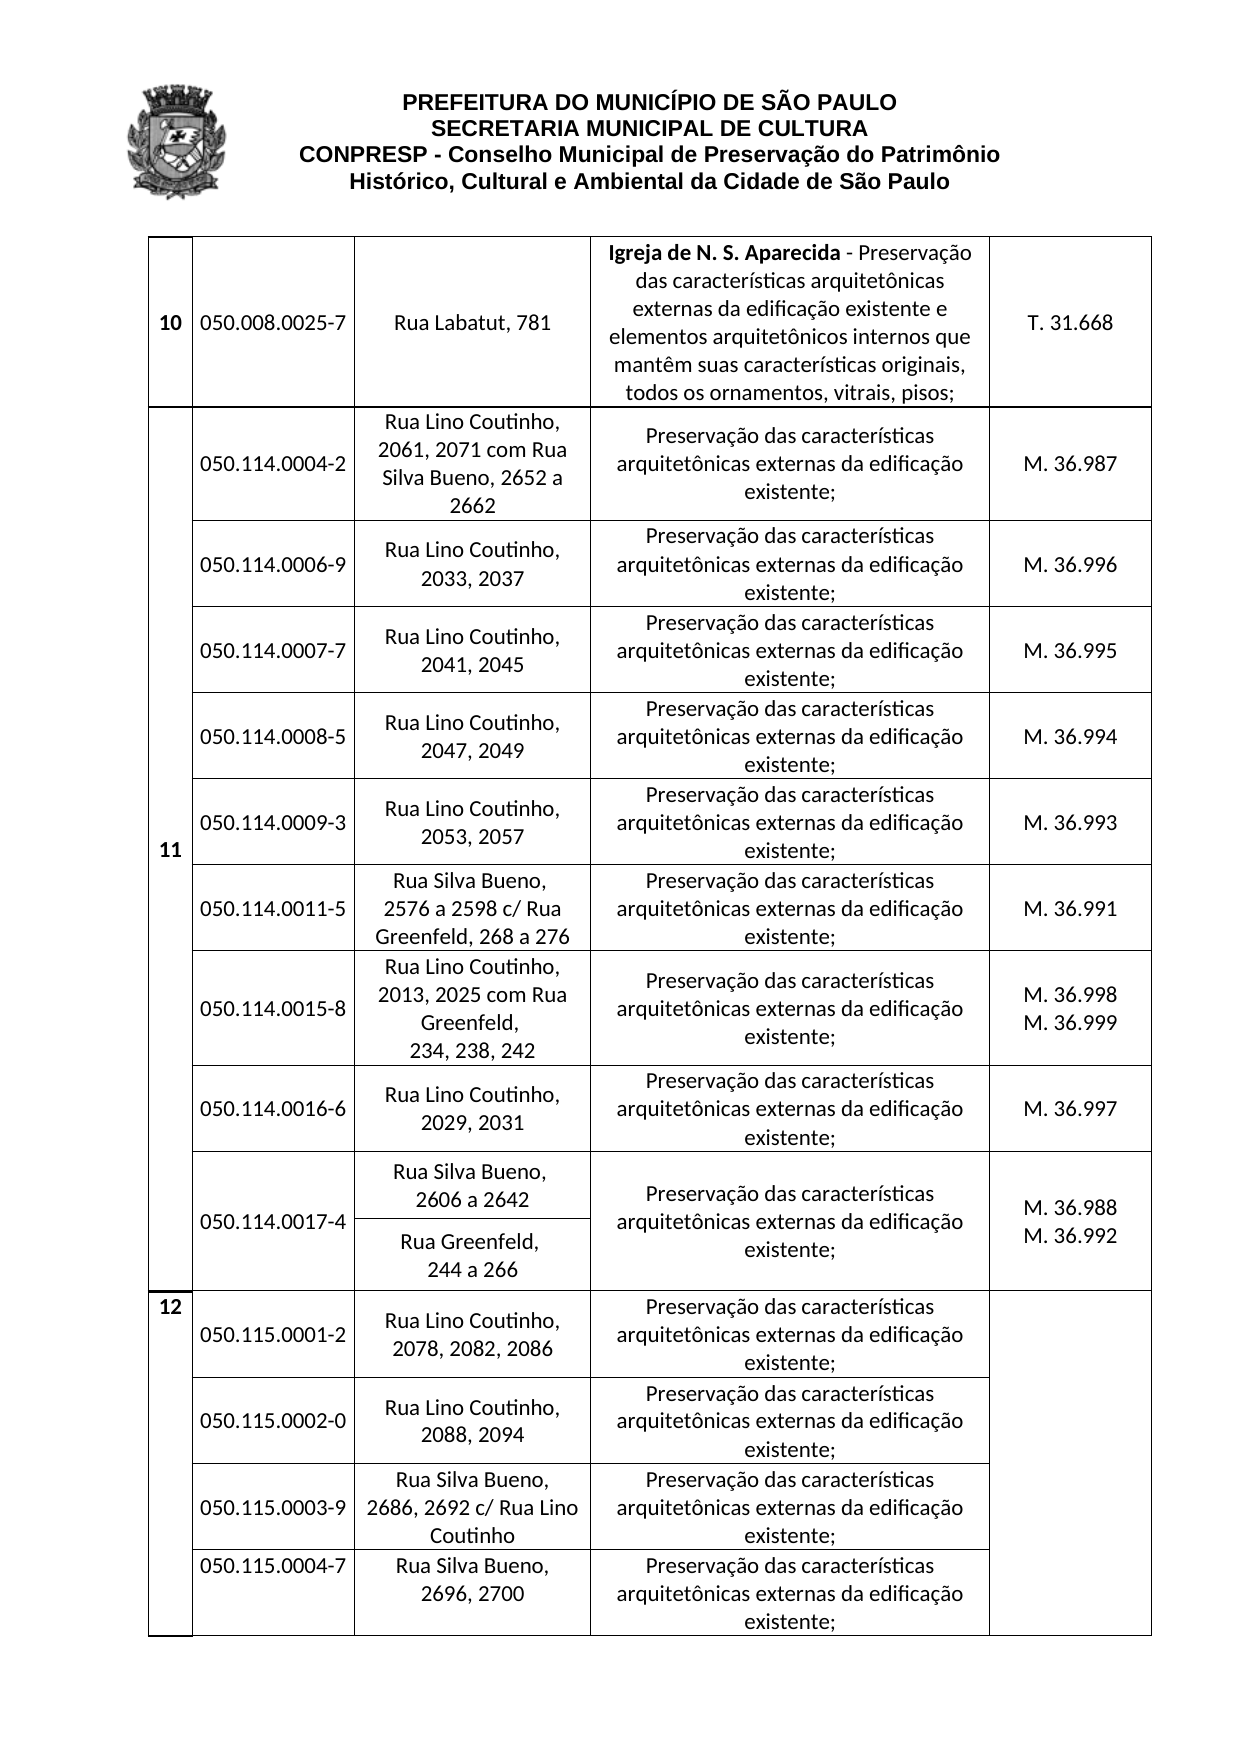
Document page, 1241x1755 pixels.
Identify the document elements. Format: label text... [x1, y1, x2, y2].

table_cell 050.115.0003-9 [193, 1464, 354, 1549]
table_cell M. 36.997 [990, 1066, 1151, 1151]
table_cell 12 [149, 1293, 192, 1635]
table_cell M. 36.995 [990, 607, 1151, 692]
table_cell Preservação das características arquitetônicas externas da edificação existente; [591, 693, 989, 778]
table_cell 050.114.0008-5 [193, 693, 354, 778]
table_cell Rua Silva Bueno, 2576 a 2598 c/ Rua Greenfeld, 268 a 276 [355, 865, 590, 950]
table_cell Rua Lino Coutinho, 2029, 2031 [355, 1066, 590, 1151]
table_cell 050.114.0007-7 [193, 607, 354, 692]
table_cell Rua Silva Bueno, 2606 a 2642 [355, 1152, 590, 1218]
table_cell Rua Lino Coutinho, 2088, 2094 [355, 1378, 590, 1463]
table_cell Preservação das características arquitetônicas externas da edificação existente; [591, 607, 989, 692]
table_cell Preservação das características arquitetônicas externas da edificação existente; [591, 1066, 989, 1151]
table_cell 11 [149, 408, 192, 1290]
table_cell Preservação das características arquitetônicas externas da edificação existente; [591, 1291, 989, 1377]
table_cell Rua Greenfeld, 244 a 266 [355, 1219, 590, 1290]
table_cell Preservação das características arquitetônicas externas da edificação existente; [591, 1152, 989, 1290]
table_cell 050.114.0016-6 [193, 1066, 354, 1151]
table_cell 050.114.0006-9 [193, 521, 354, 606]
table_cell Preservação das características arquitetônicas externas da edificação existente; [591, 865, 989, 950]
table_cell Rua Lino Coutinho, 2041, 2045 [355, 607, 590, 692]
table_cell M. 36.987 [990, 408, 1151, 519]
table_cell 050.115.0001-2 [193, 1291, 354, 1377]
table_cell Rua Lino Coutinho, 2033, 2037 [355, 521, 590, 606]
table_cell Preservação das características arquitetônicas externas da edificação existente; [591, 1464, 989, 1549]
table_cell T. 31.668 [990, 237, 1151, 406]
table_cell 050.115.0004-7 [193, 1550, 354, 1635]
table_cell 10 [149, 238, 192, 406]
table_cell Preservação das características arquitetônicas externas da edificação existente; [591, 951, 989, 1064]
table_cell Preservação das características arquitetônicas externas da edificação existente; [591, 1378, 989, 1463]
table_cell 050.114.0011-5 [193, 865, 354, 950]
table_cell Rua Lino Coutinho, 2013, 2025 com Rua Greenfeld, 234, 238, 242 [355, 951, 590, 1064]
table_cell Preservação das características arquitetônicas externas da edificação existente; [591, 408, 989, 519]
table_cell Rua Lino Coutinho, 2053, 2057 [355, 779, 590, 864]
table_cell Igreja de N. S. Aparecida - Preservação das características arquitetônicas externas da edificação existente e elementos arquitetônicos internos que mantêm suas características originais, todos os ornamentos, vitrais, pisos; [591, 237, 989, 406]
table_cell M. 36.991 [990, 865, 1151, 950]
table_cell Rua Lino Coutinho, 2061, 2071 com Rua Silva Bueno, 2652 a 2662 [355, 408, 590, 519]
table_cell M. 36.996 [990, 521, 1151, 606]
table_cell Rua Lino Coutinho, 2078, 2082, 2086 [355, 1291, 590, 1377]
table_cell M. 36.993 [990, 779, 1151, 864]
table_cell 050.114.0017-4 [193, 1152, 354, 1290]
table_cell [990, 1291, 1151, 1635]
table_cell Rua Labatut, 781 [355, 237, 590, 406]
table_cell 050.008.0025-7 [193, 237, 354, 406]
table_cell 050.115.0002-0 [193, 1378, 354, 1463]
table_cell Preservação das características arquitetônicas externas da edificação existente; [591, 779, 989, 864]
table_cell Rua Lino Coutinho, 2047, 2049 [355, 693, 590, 778]
table_cell M. 36.994 [990, 693, 1151, 778]
table_cell 050.114.0009-3 [193, 779, 354, 864]
table_cell M. 36.988 M. 36.992 [990, 1152, 1151, 1290]
table_cell 050.114.0015-8 [193, 951, 354, 1064]
table_cell 050.114.0004-2 [193, 408, 354, 519]
table_cell M. 36.998 M. 36.999 [990, 951, 1151, 1064]
table_cell Preservação das características arquitetônicas externas da edificação existente; [591, 1550, 989, 1635]
table_cell Rua Silva Bueno, 2696, 2700 [355, 1550, 590, 1635]
table_cell Preservação das características arquitetônicas externas da edificação existente; [591, 521, 989, 606]
table_cell Rua Silva Bueno, 2686, 2692 c/ Rua Lino Coutinho [355, 1464, 590, 1549]
